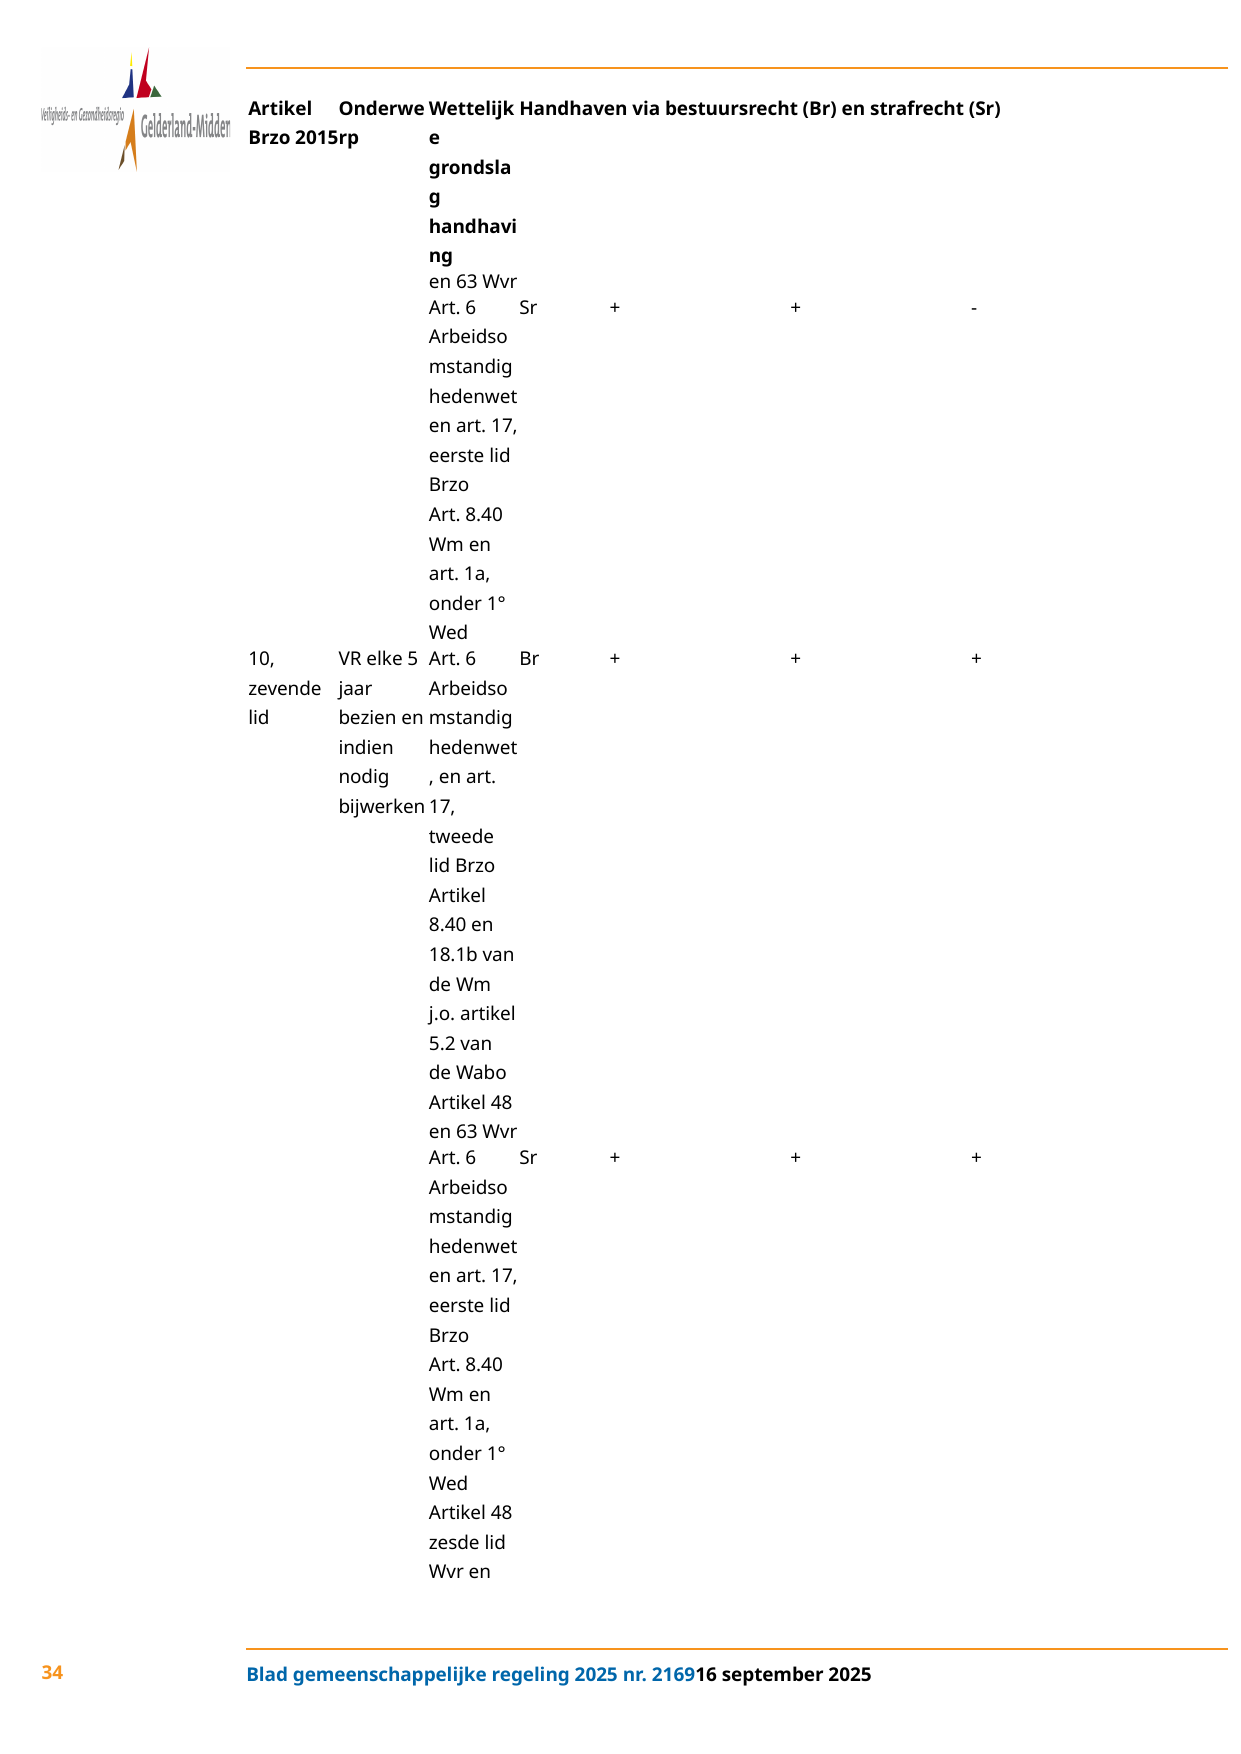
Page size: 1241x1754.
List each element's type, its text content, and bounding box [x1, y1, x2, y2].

table_cell Art. 6 Arbeidsomstandighedenwet, en art. 17, tweede lid Brzo Artikel 8.40 en 18.1b van de Wm j.o. artikel 5.2 van de Wabo Artikel 48 en 63 Wvr [429, 645, 519, 1144]
table_cell + [790, 1144, 971, 1584]
table_cell Br [519, 645, 609, 1144]
table_cell [248, 269, 338, 645]
table_cell [519, 269, 609, 294]
table_cell [790, 269, 971, 294]
table_cell + [609, 645, 790, 1144]
table_header Wettelijke grondslag handhaving [429, 95, 519, 268]
table_cell + [790, 645, 971, 1144]
table_cell 10, zevende lid [248, 645, 338, 1584]
table_cell + [971, 645, 1152, 1144]
table_cell Art. 6 Arbeidsomstandighedenwet en art. 17, eerste lid Brzo Art. 8.40 Wm en art. 1a, onder 1° Wed [429, 294, 519, 645]
table_cell + [971, 1144, 1152, 1584]
table_header Onderwerp [338, 95, 429, 268]
table_cell [971, 269, 1152, 294]
table_cell + [609, 294, 790, 645]
table_cell - [971, 294, 1152, 645]
table_cell Sr [519, 294, 609, 645]
table_cell en 63 Wvr [429, 269, 519, 294]
table_header Handhaven via bestuursrecht (Br) en strafrecht (Sr) [519, 95, 1152, 268]
table_cell + [790, 294, 971, 645]
table_cell VR elke 5 jaar bezien en indien nodig bijwerken [338, 645, 429, 1584]
table_cell [338, 269, 429, 645]
table_cell [609, 269, 790, 294]
table_cell Sr [519, 1144, 609, 1584]
picture [41, 47, 231, 172]
table_cell Art. 6 Arbeidsomstandighedenwet en art. 17, eerste lid Brzo Art. 8.40 Wm en art. 1a, onder 1° Wed Artikel 48 zesde lid Wvr en [429, 1144, 519, 1584]
table_cell + [609, 1144, 790, 1584]
table_header Artikel Brzo 2015 [248, 95, 338, 268]
